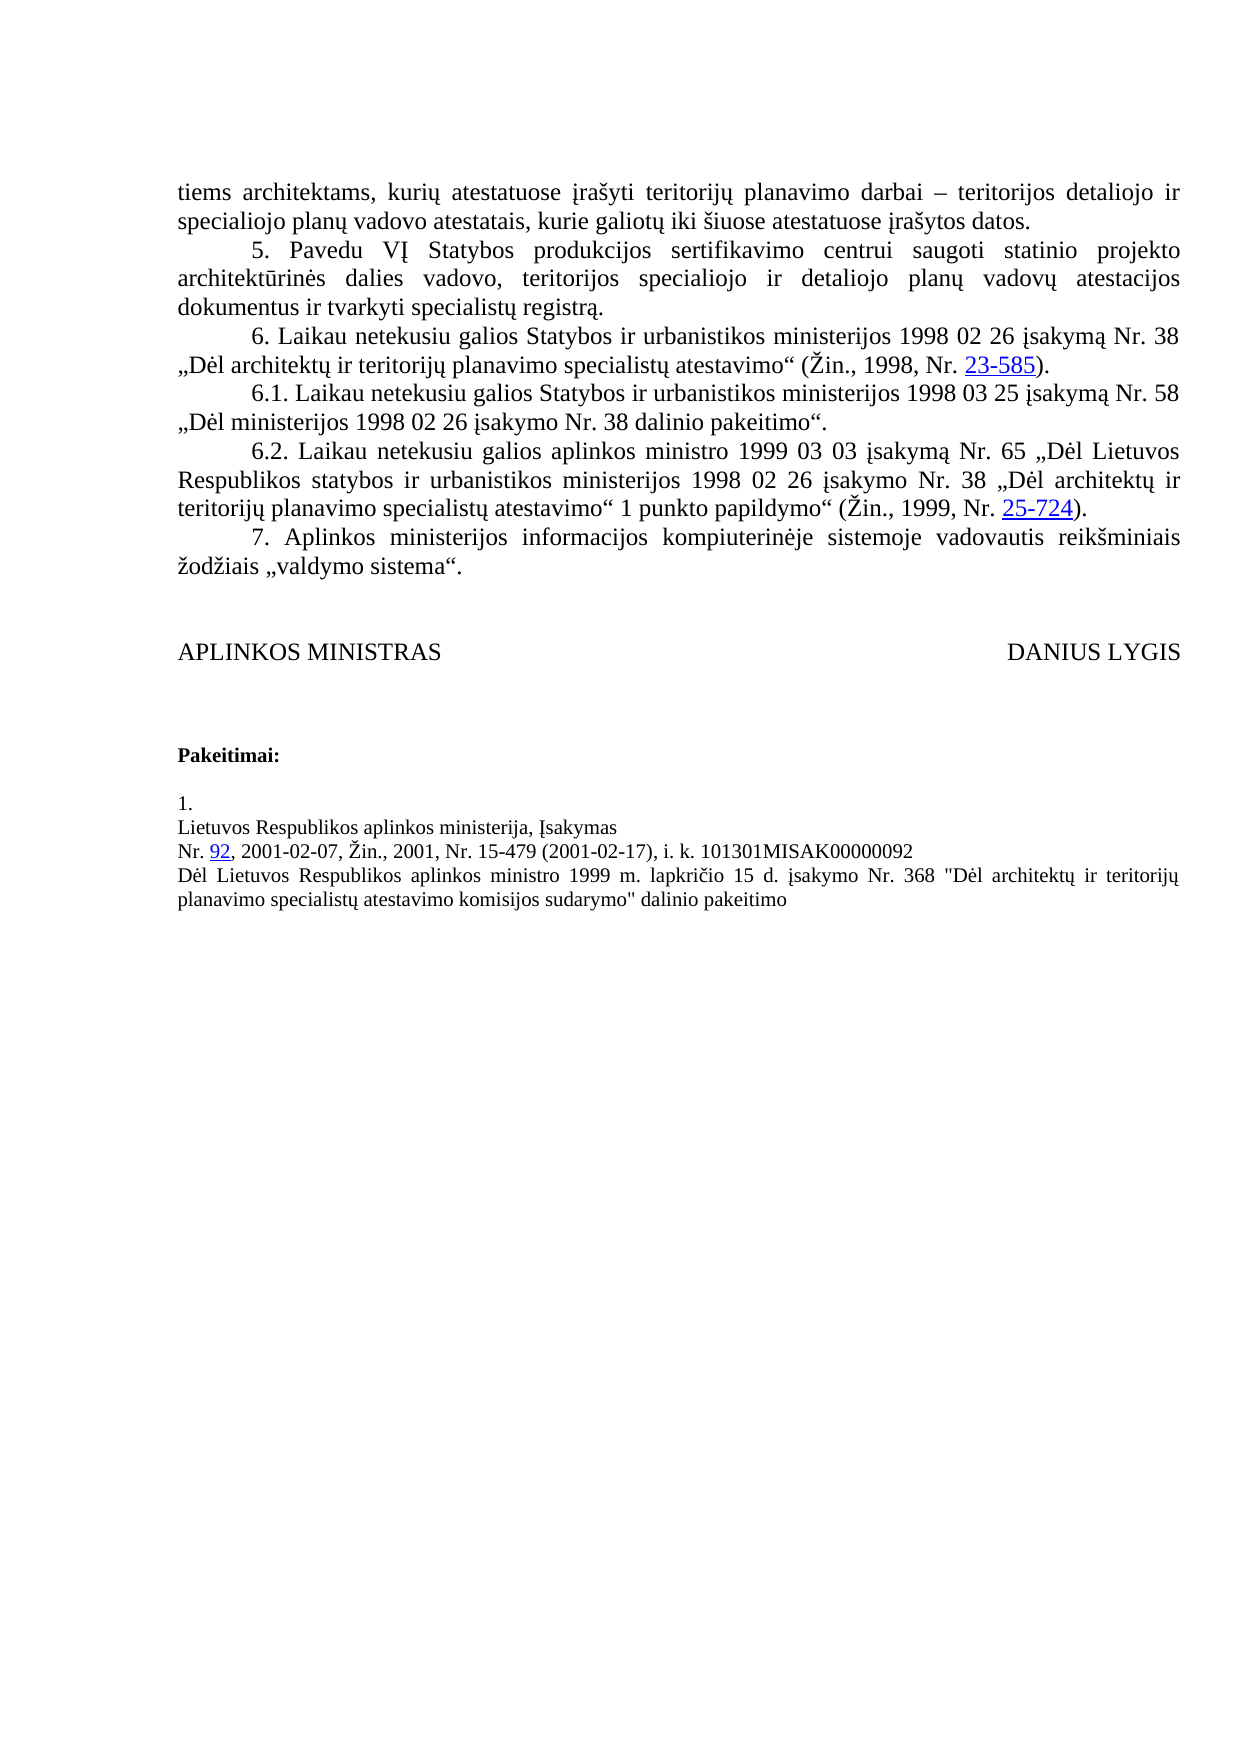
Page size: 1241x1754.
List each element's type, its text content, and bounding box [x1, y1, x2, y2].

text Pakeitimai: [177, 743, 1181, 767]
text 7. Aplinkos ministerijos informacijos kompiuterinėje sistemoje vadovautis reikšminiais žodžiais „valdymo sistema“. [177, 522, 1181, 580]
text tiems architektams, kurių atestatuose įrašyti teritorijų planavimo darbai – teritorijos detaliojo ir specialiojo planų vadovo atestatais, kurie galiotų iki šiuose atestatuose įrašytos datos. [177, 177, 1181, 235]
text Nr. 92, 2001-02-07, Žin., 2001, Nr. 15-479 (2001-02-17), i. k. 101301MISAK00000092 [177, 839, 1181, 863]
text 1. [177, 791, 1181, 815]
text 6.2. Laikau netekusiu galios aplinkos ministro 1999 03 03 įsakymą Nr. 65 „Dėl Lietuvos Respublikos statybos ir urbanistikos ministerijos 1998 02 26 įsakymo Nr. 38 „Dėl architektų ir teritorijų planavimo specialistų atestavimo“ 1 punkto papildymo“ (Žin., 1999, Nr. 25-724). [177, 436, 1181, 522]
text 6.1. Laikau netekusiu galios Statybos ir urbanistikos ministerijos 1998 03 25 įsakymą Nr. 58 „Dėl ministerijos 1998 02 26 įsakymo Nr. 38 dalinio pakeitimo“. [177, 378, 1181, 436]
text Dėl Lietuvos Respublikos aplinkos ministro 1999 m. lapkričio 15 d. įsakymo Nr. 368 "Dėl architektų ir teritorijų planavimo specialistų atestavimo komisijos sudarymo" dalinio pakeitimo [177, 863, 1181, 911]
text APLINKOS MINISTRAS DANIUS LYGIS [177, 637, 1181, 666]
text 5. Pavedu VĮ Statybos produkcijos sertifikavimo centrui saugoti statinio projekto architektūrinės dalies vadovo, teritorijos specialiojo ir detaliojo planų vadovų atestacijos dokumentus ir tvarkyti specialistų registrą. [177, 235, 1181, 321]
text Lietuvos Respublikos aplinkos ministerija, Įsakymas [177, 815, 1181, 839]
text 6. Laikau netekusiu galios Statybos ir urbanistikos ministerijos 1998 02 26 įsakymą Nr. 38 „Dėl architektų ir teritorijų planavimo specialistų atestavimo“ (Žin., 1998, Nr. 23-585). [177, 321, 1181, 378]
